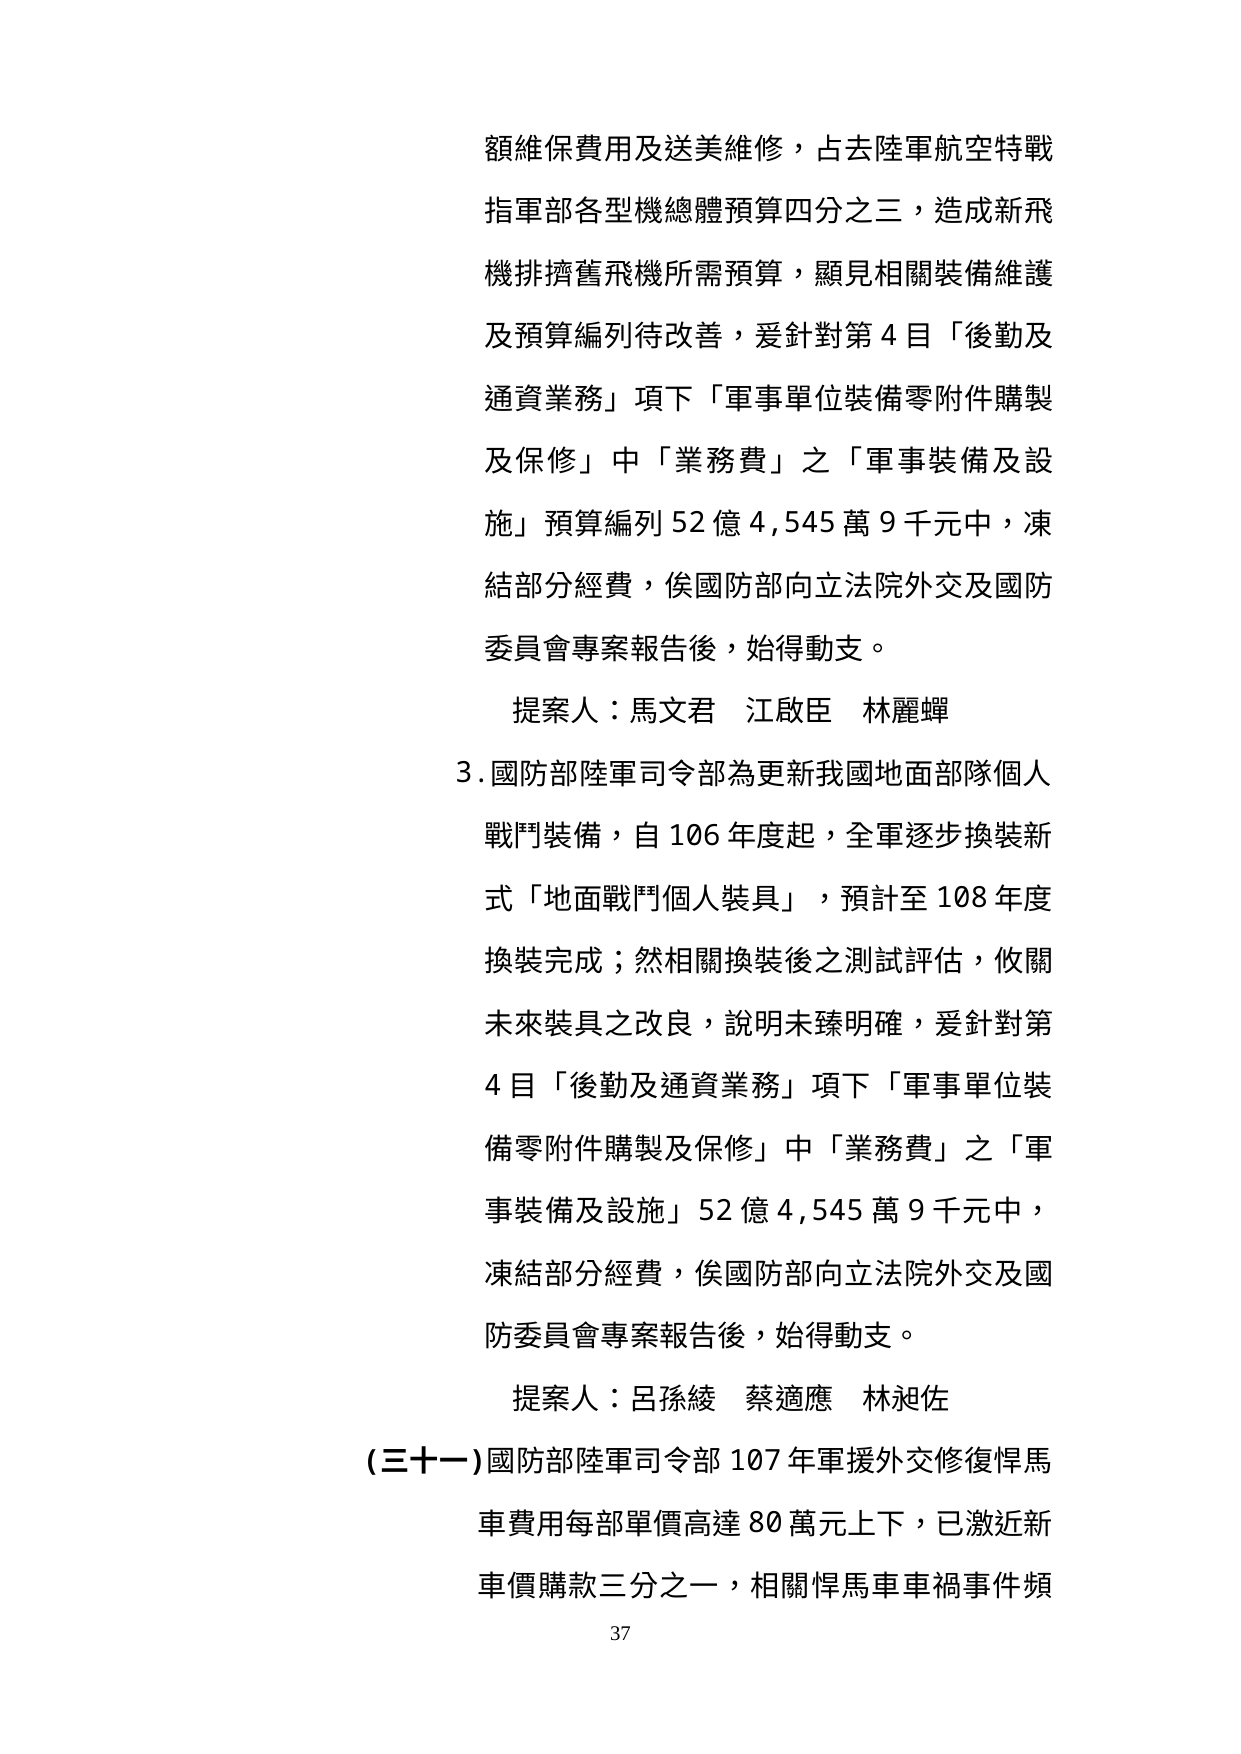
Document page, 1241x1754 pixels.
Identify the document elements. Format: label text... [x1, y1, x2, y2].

text 提案人：馬文君 江啟臣 林麗蟬 [512, 667, 1053, 730]
text 3.國防部陸軍司令部為更新我國地面部隊個人戰鬥裝備，自106年度起，全軍逐步換裝新式「地面戰鬥個人裝具」，預計至108年度換裝完成；然相關換裝後之測試評估，攸關未來裝具之改良，說明未臻明確，爰針對第4目「後勤及通資業務」項下「軍事單位裝備零附件購製及保修」中「業務費」之「軍事裝備及設施」52億4,545萬9千元中，凍結部分經費，俟國防部向立法院外交及國防委員會專案報告後，始得動支。 [455, 730, 1053, 1355]
text 額維保費用及送美維修，占去陸軍航空特戰指軍部各型機總體預算四分之三，造成新飛機排擠舊飛機所需預算，顯見相關裝備維護及預算編列待改善，爰針對第4目「後勤及通資業務」項下「軍事單位裝備零附件購製及保修」中「業務費」之「軍事裝備及設施」預算編列52億4,545萬9千元中，凍結部分經費，俟國防部向立法院外交及國防委員會專案報告後，始得動支。 [455, 105, 1053, 667]
text 提案人：呂孫綾 蔡適應 林昶佐 [512, 1355, 1053, 1417]
text (三十一)國防部陸軍司令部107年軍援外交修復悍馬車費用每部單價高達80萬元上下，已激近新車價購款三分之一，相關悍馬車車禍事件頻傳造成人員傷亡，每年編列高額零附件籌補，卻不思精進作法、加快整併修車輛以降低預算，顯有虛擲公帑。爰針對第4目「後勤及通資業務」項下「軍事單位裝備零附件購製及保修」中「業務費」之「軍事裝備及設施」預算編列52億4,545萬9千元中，凍結300萬元，俟國防部向立法院外交及國防委員會提出書面報告並經同意後，始得動支。 [362, 1417, 1053, 1605]
